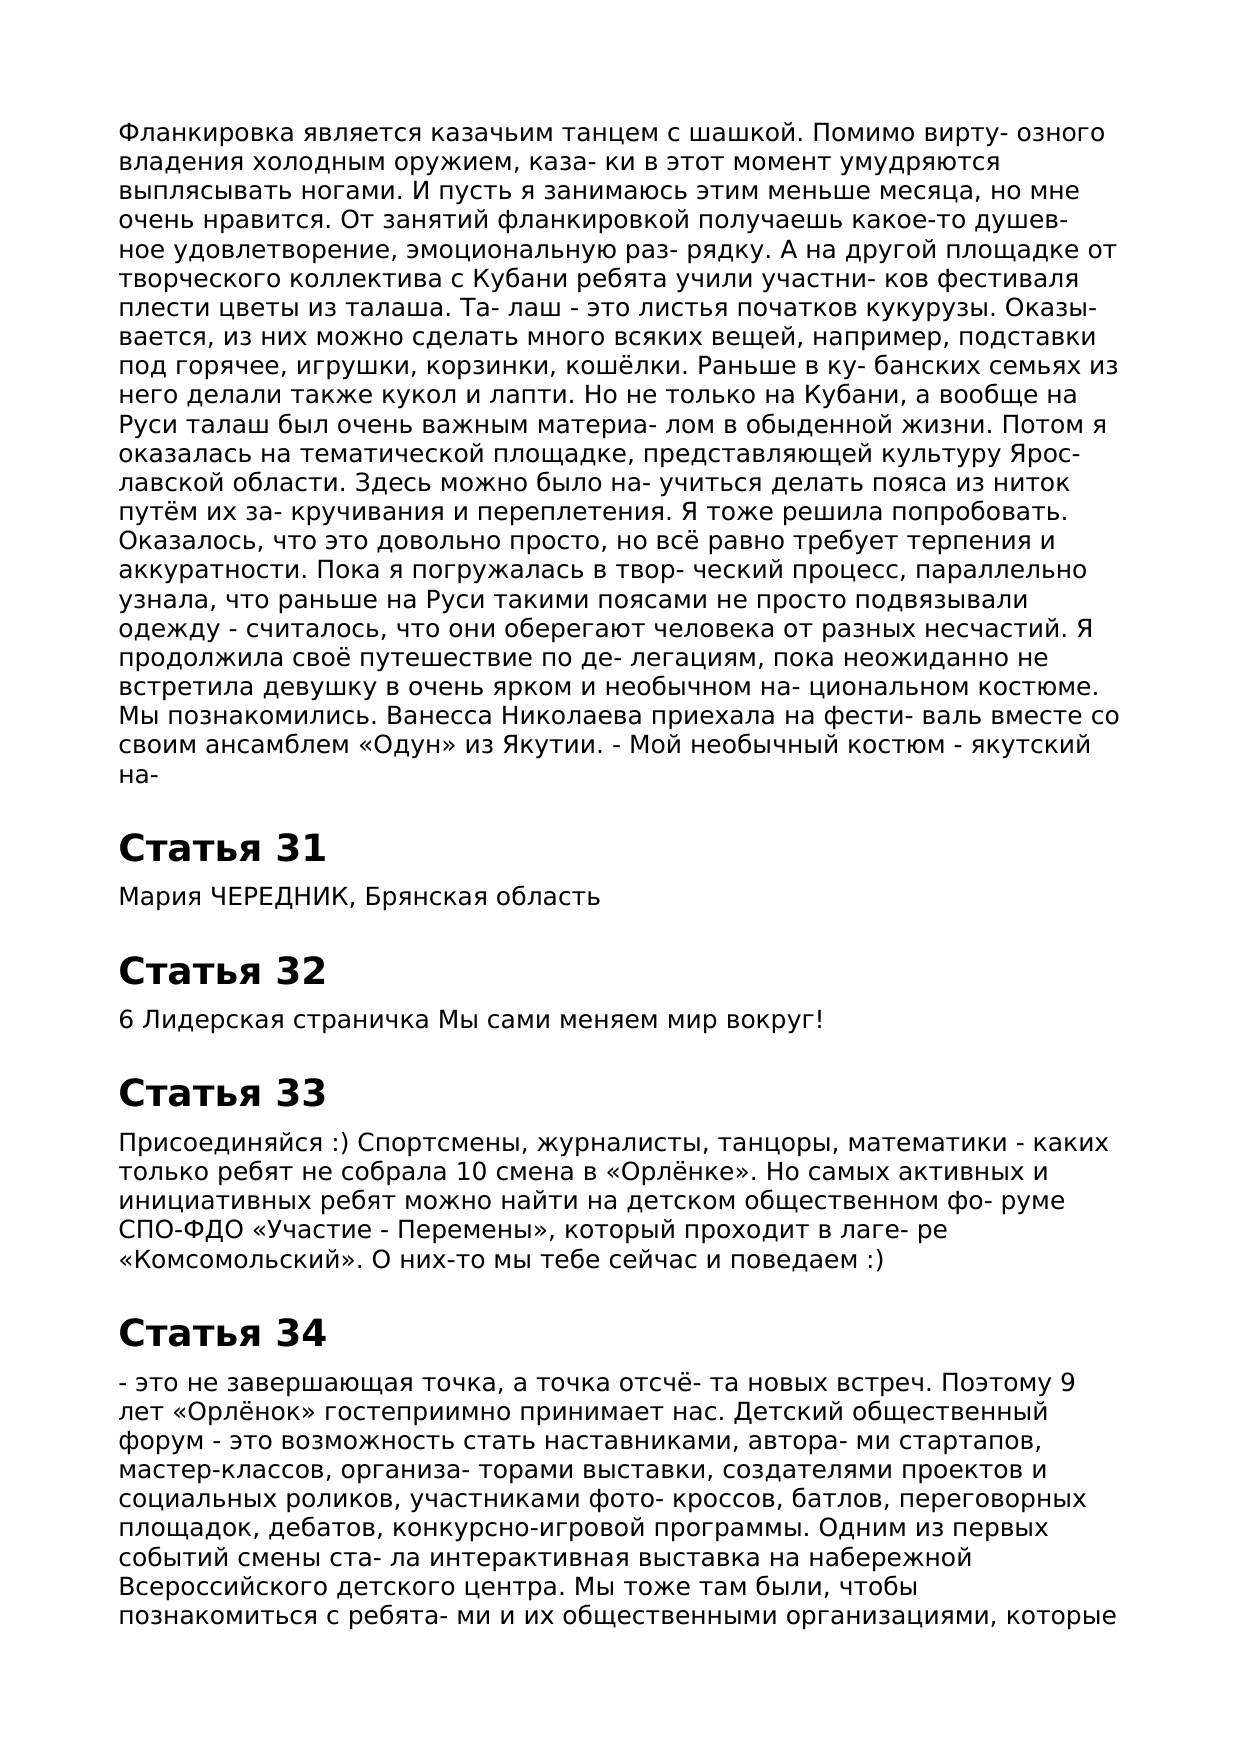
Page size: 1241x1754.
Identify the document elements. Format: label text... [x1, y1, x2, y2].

text - это не завершающая точка, а точка отсчё- та новых встреч. Поэтому 9 лет «Орлёнок» гостеприимно принимает нас. Детский общественный форум - это возможность стать наставниками, автора- ми стартапов, мастер-классов, организа- торами выставки, создателями проектов и социальных роликов, участниками фото- кроссов, батлов, переговорных площадок, дебатов, конкурсно-игровой программы. Одним из первых событий смены ста- ла интерактивная выставка на набережной Всероссийского детского центра. Мы тоже там были, чтобы познакомиться с ребята- ми и их общественными организациями, которые [118, 1368, 1122, 1630]
text Мария ЧЕРЕДНИК, Брянская область [118, 883, 1122, 912]
text Присоединяйся :) Спортсмены, журналисты, танцоры, математики - каких только ребят не собрала 10 смена в «Орлёнке». Но самых активных и инициативных ребят можно найти на детском общественном фо- руме СПО-ФДО «Участие - Перемены», который проходит в лаге- ре «Комсомольский». О них-то мы тебе сейчас и поведаем :) [118, 1128, 1122, 1274]
text 6 Лидерская страничка Мы сами меняем мир вокруг! [118, 1005, 1122, 1034]
subtitle Статья 33 [118, 1072, 1122, 1116]
subtitle Статья 34 [118, 1312, 1122, 1355]
subtitle Статья 31 [118, 826, 1122, 870]
subtitle Статья 32 [118, 949, 1122, 993]
text - Фланкировка является казачьим танцем с шашкой. Помимо вирту- озного владения холодным оружием, каза- ки в этот момент умудряются выплясывать ногами. И пусть я занимаюсь этим меньше месяца, но мне очень нравится. От занятий фланкировкой получаешь какое-то душев- ное удовлетворение, эмоциональную раз- рядку. А на другой площадке от творческого коллектива с Кубани ребята учили участни- ков фестиваля плести цветы из талаша. Та- лаш - это листья початков кукурузы. Оказы- вается, из них можно сделать много всяких вещей, например, подставки под горячее, игрушки, корзинки, кошёлки. Раньше в ку- банских семьях из него делали также кукол и лапти. Но не только на Кубани, а вообще на Руси талаш был очень важным материа- лом в обыденной жизни. Потом я оказалась на тематической площадке, представляющей культуру Ярос- лавской области. Здесь можно было на- учиться делать пояса из ниток путём их за- кручивания и переплетения. Я тоже решила попробовать. Оказалось, что это довольно просто, но всё равно требует терпения и аккуратности. Пока я погружалась в твор- ческий процесс, параллельно узнала, что раньше на Руси такими поясами не просто подвязывали одежду - считалось, что они оберегают человека от разных несчастий. Я продолжила своё путешествие по де- легациям, пока неожиданно не встретила девушку в очень ярком и необычном на- циональном костюме. Мы познакомились. Ванесса Николаева приехала на фести- валь вместе со своим ансамблем «Одун» из Якутии. - Мой необычный костюм - якутский на- [118, 118, 1122, 789]
